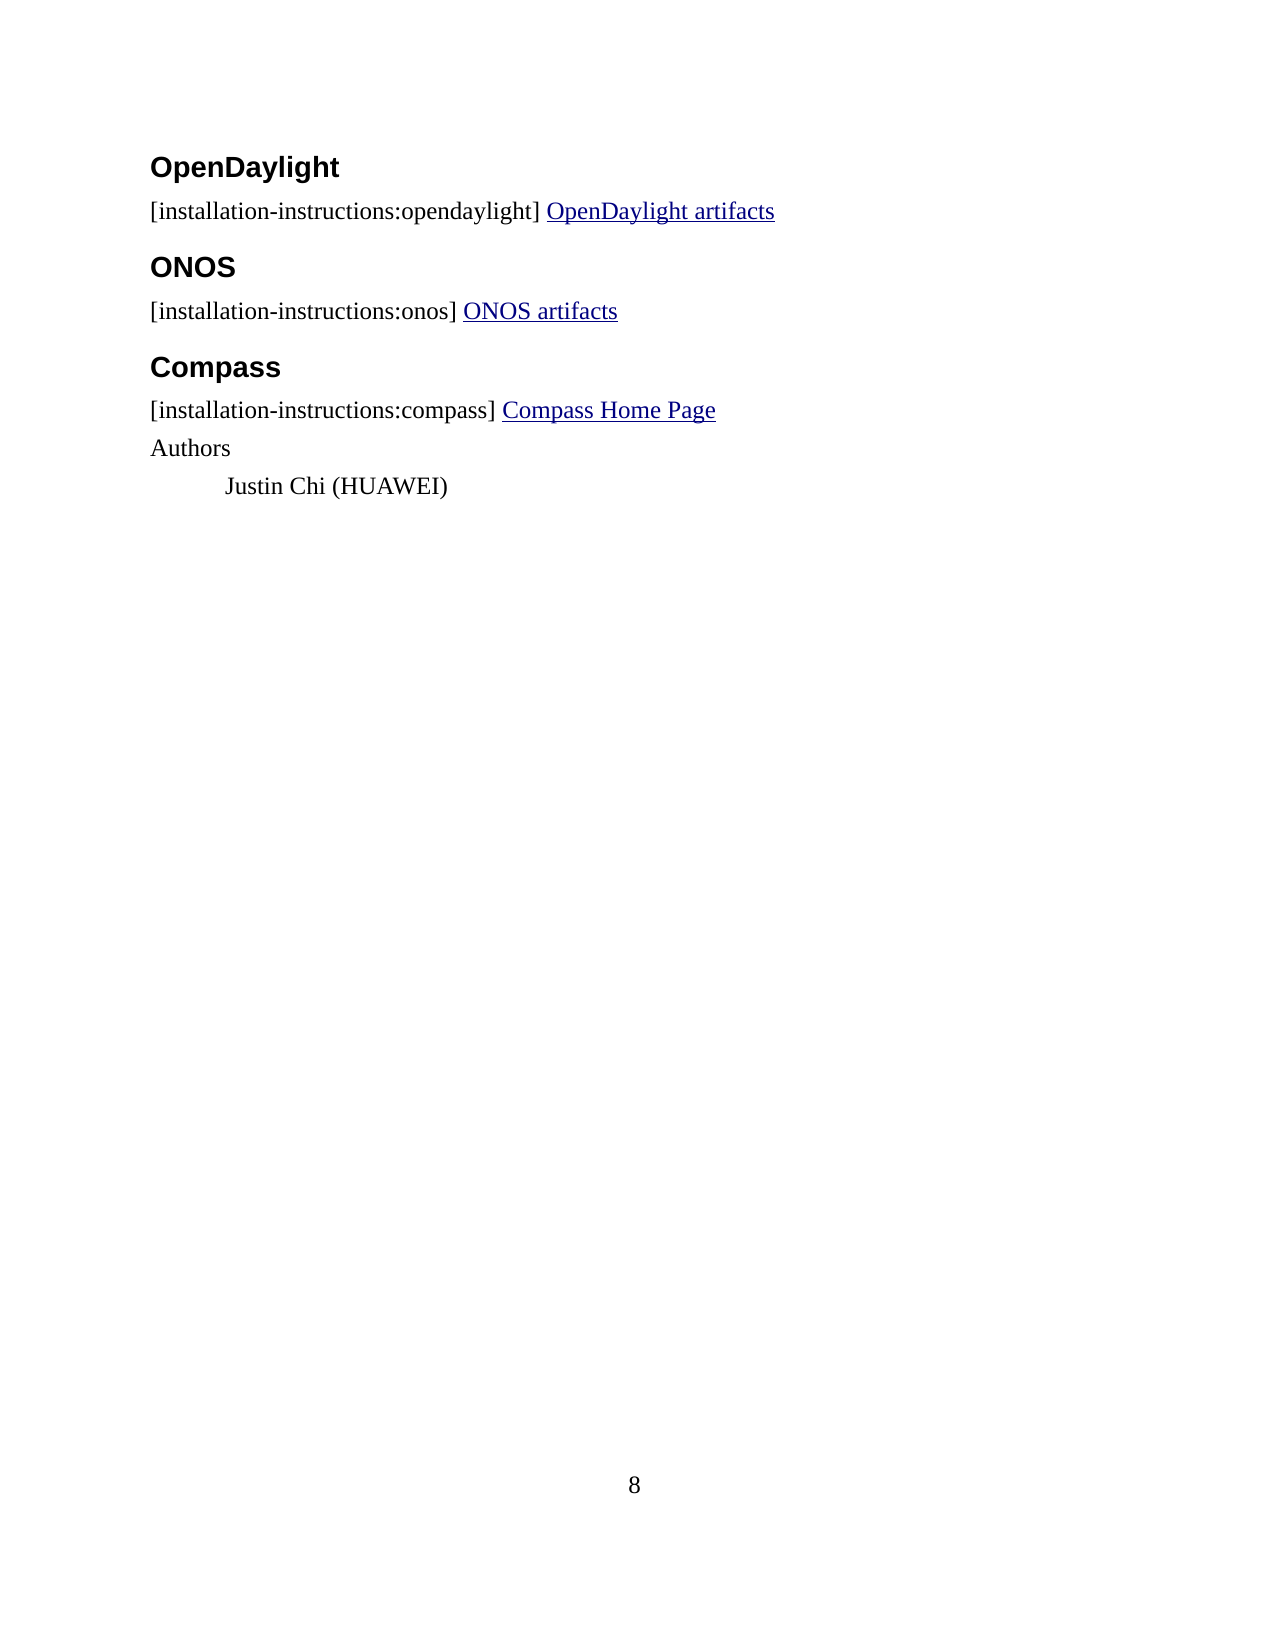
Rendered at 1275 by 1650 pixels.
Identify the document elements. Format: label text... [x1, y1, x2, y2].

subtitle OpenDaylight [150, 150, 1125, 183]
text [installation-instructions:compass] Compass Home Page [150, 396, 1125, 424]
text Justin Chi (HUAWEI) [225, 471, 1125, 500]
subtitle ONOS [150, 250, 1125, 283]
text Authors [150, 433, 1125, 462]
text [installation-instructions:opendaylight] OpenDaylight artifacts [150, 196, 1125, 225]
subtitle Compass [150, 349, 1125, 383]
text [installation-instructions:onos] ONOS artifacts [150, 296, 1125, 324]
